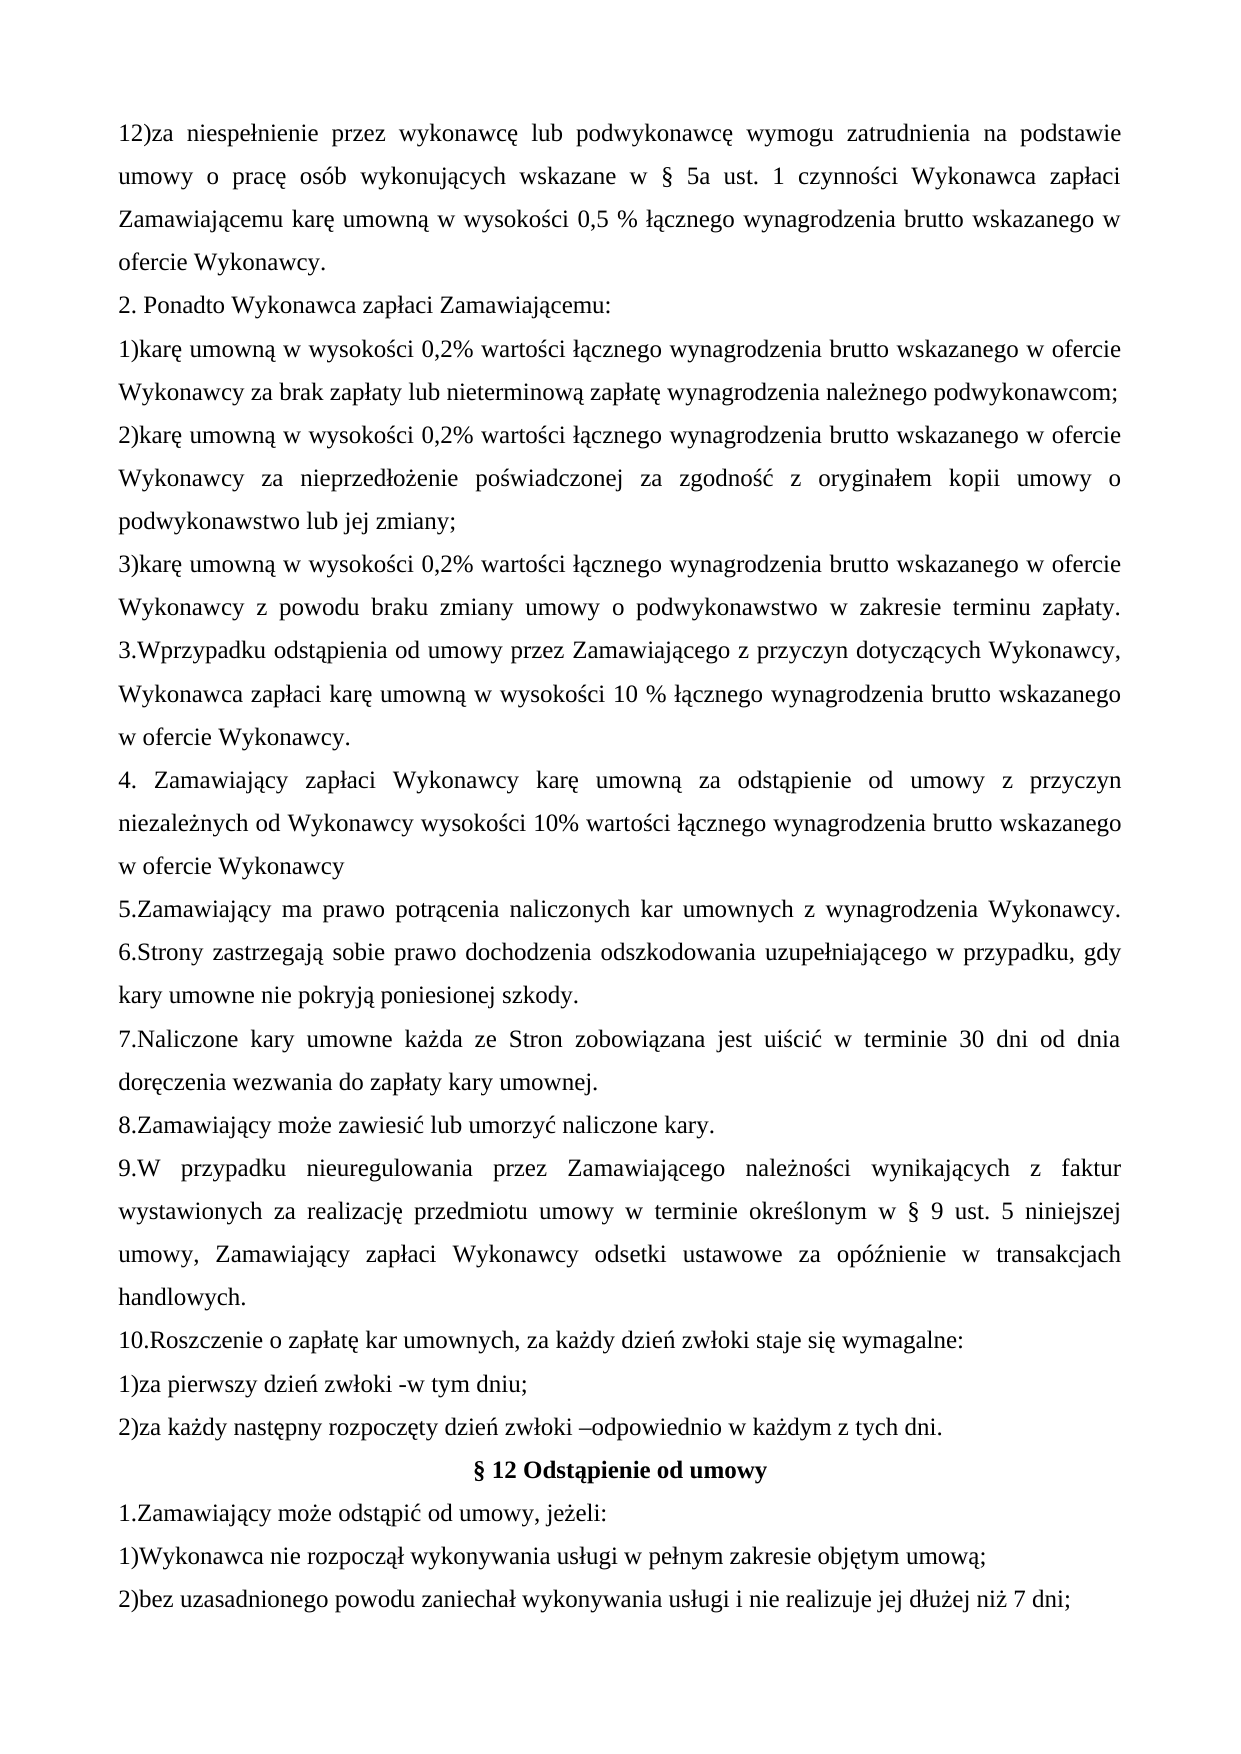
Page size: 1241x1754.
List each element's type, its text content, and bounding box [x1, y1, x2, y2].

text 2)za każdy następny rozpoczęty dzień zwłoki –odpowiednio w każdym z tych dni. [118, 1412, 1122, 1441]
text 8.Zamawiający może zawiesić lub umorzyć naliczone kary. [118, 1110, 1122, 1139]
text 10.Roszczenie o zapłatę kar umownych, za każdy dzień zwłoki staje się wymagalne: [118, 1326, 1122, 1354]
text 12)za niespełnienie przez wykonawcę lub podwykonawcę wymogu zatrudnienia na podstawie umowy o pracę osób wykonujących wskazane w § 5a ust. 1 czynności Wykonawca zapłaci Zamawiającemu karę umowną w wysokości 0,5 % łącznego wynagrodzenia brutto wskazanego w ofercie Wykonawcy. [118, 118, 1122, 276]
text 1)karę umowną w wysokości 0,2% wartości łącznego wynagrodzenia brutto wskazanego w ofercie Wykonawcy za brak zapłaty lub nieterminową zapłatę wynagrodzenia należnego podwykonawcom; [118, 334, 1122, 406]
text 4. Zamawiający zapłaci Wykonawcy karę umowną za odstąpienie od umowy z przyczyn niezależnych od Wykonawcy wysokości 10% wartości łącznego wynagrodzenia brutto wskazanego w ofercie Wykonawcy [118, 765, 1122, 880]
text 2)karę umowną w wysokości 0,2% wartości łącznego wynagrodzenia brutto wskazanego w ofercie Wykonawcy za nieprzedłożenie poświadczonej za zgodność z oryginałem kopii umowy o podwykonawstwo lub jej zmiany; [118, 420, 1122, 535]
text 5.Zamawiający ma prawo potrącenia naliczonych kar umownych z wynagrodzenia Wykonawcy. 6.Strony zastrzegają sobie prawo dochodzenia odszkodowania uzupełniającego w przypadku, gdy kary umowne nie pokryją poniesionej szkody. [118, 894, 1122, 1009]
text 3)karę umowną w wysokości 0,2% wartości łącznego wynagrodzenia brutto wskazanego w ofercie Wykonawcy z powodu braku zmiany umowy o podwykonawstwo w zakresie terminu zapłaty. 3.Wprzypadku odstąpienia od umowy przez Zamawiającego z przyczyn dotyczących Wykonawcy, Wykonawca zapłaci karę umowną w wysokości 10 % łącznego wynagrodzenia brutto wskazanego w ofercie Wykonawcy. [118, 549, 1122, 751]
text 7.Naliczone kary umowne każda ze Stron zobowiązana jest uiścić w terminie 30 dni od dnia doręczenia wezwania do zapłaty kary umownej. [118, 1024, 1122, 1096]
text 1.Zamawiający może odstąpić od umowy, jeżeli: [118, 1498, 1122, 1527]
text 2)bez uzasadnionego powodu zaniechał wykonywania usługi i nie realizuje jej dłużej niż 7 dni; [118, 1584, 1122, 1613]
text 9.W przypadku nieuregulowania przez Zamawiającego należności wynikających z faktur wystawionych za realizację przedmiotu umowy w terminie określonym w § 9 ust. 5 niniejszej umowy, Zamawiający zapłaci Wykonawcy odsetki ustawowe za opóźnienie w transakcjach handlowych. [118, 1153, 1122, 1311]
text 2. Ponadto Wykonawca zapłaci Zamawiającemu: [118, 291, 1122, 319]
text § 12 Odstąpienie od umowy [118, 1455, 1122, 1484]
text 1)Wykonawca nie rozpoczął wykonywania usługi w pełnym zakresie objętym umową; [118, 1541, 1122, 1570]
text 1)za pierwszy dzień zwłoki -w tym dniu; [118, 1369, 1122, 1397]
